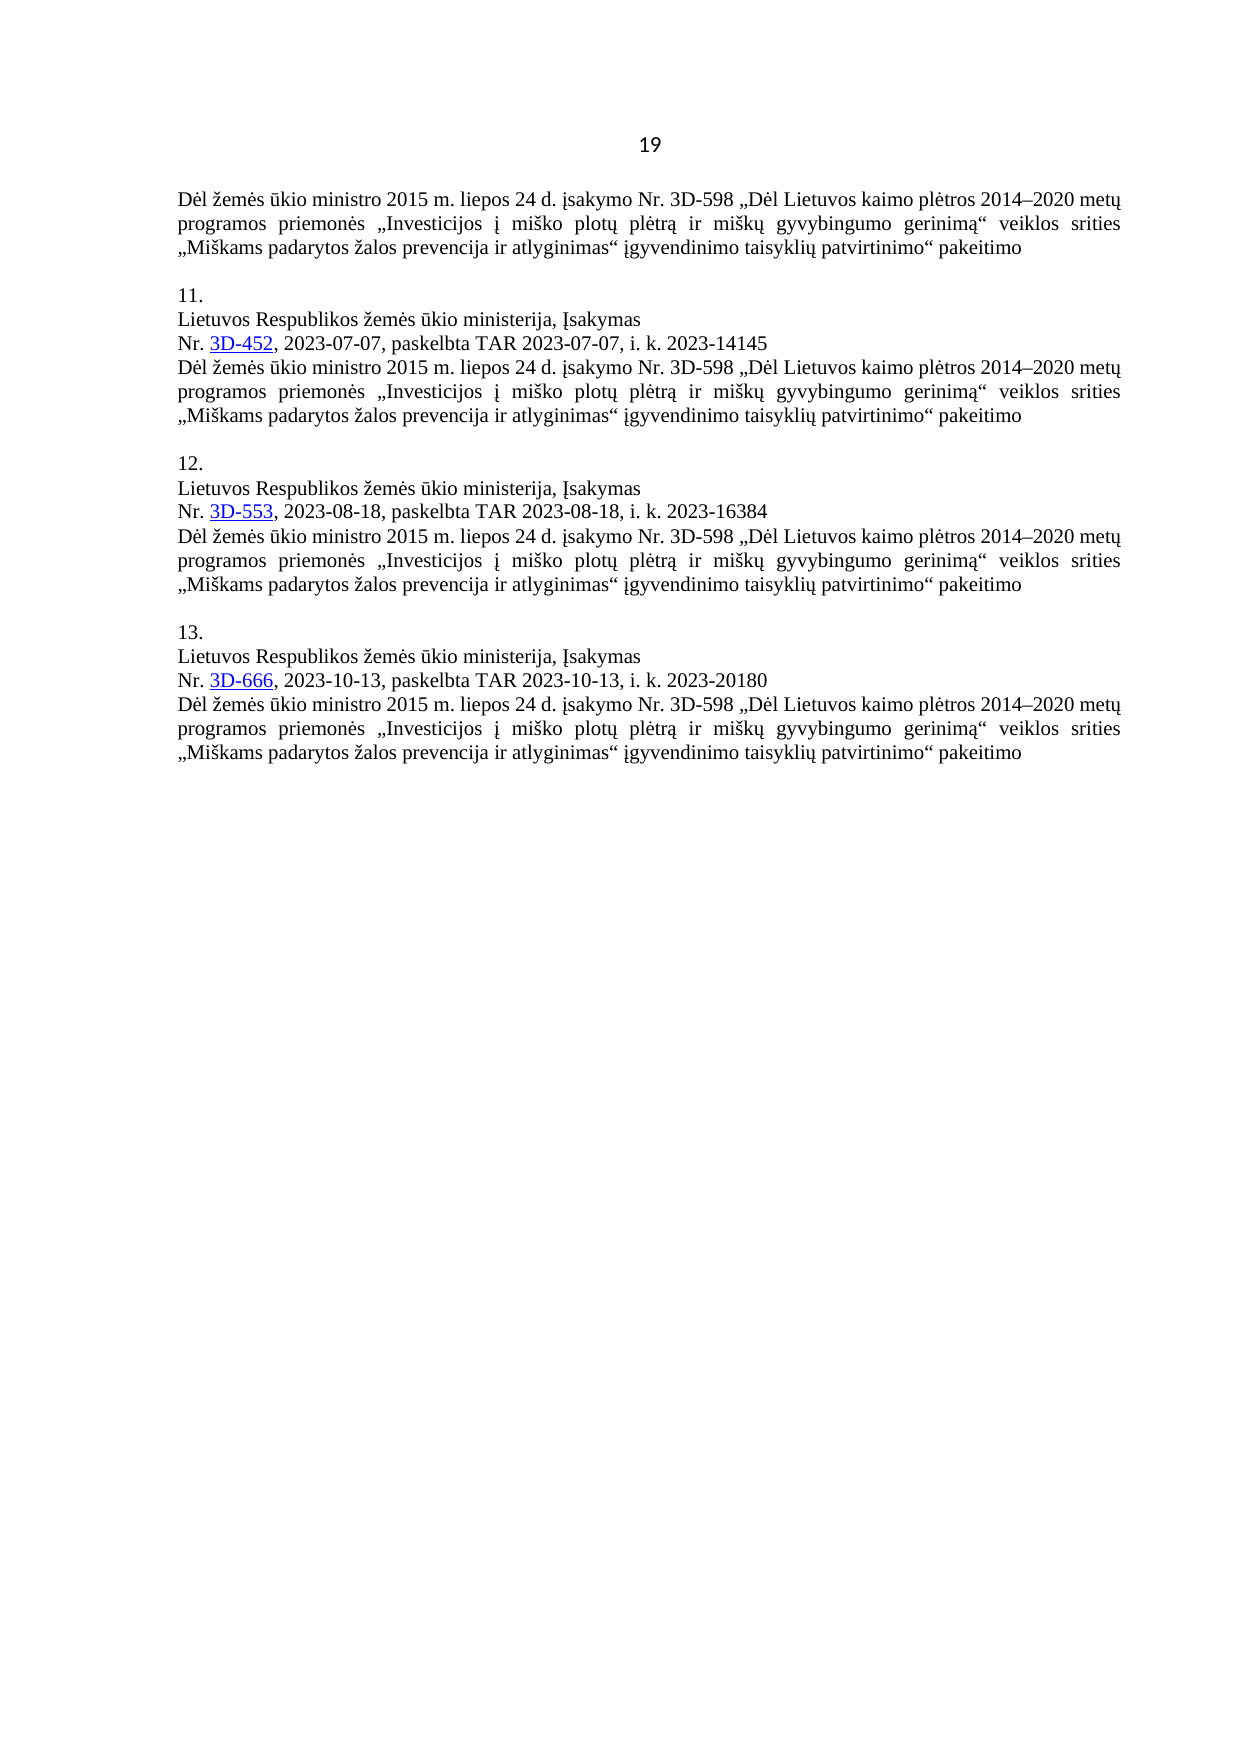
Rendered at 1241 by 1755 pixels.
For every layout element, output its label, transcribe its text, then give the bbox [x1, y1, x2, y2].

text Dėl žemės ūkio ministro 2015 m. liepos 24 d. įsakymo Nr. 3D-598 „Dėl Lietuvos kaimo plėtros 2014–2020 metų programos priemonės „Investicijos į miško plotų plėtrą ir miškų gyvybingumo gerinimą“ veiklos srities „Miškams padarytos žalos prevencija ir atlyginimas“ įgyvendinimo taisyklių patvirtinimo“ pakeitimo [177, 355, 1122, 427]
text Nr. 3D-666, 2023-10-13, paskelbta TAR 2023-10-13, i. k. 2023-20180 [177, 668, 1122, 692]
text Lietuvos Respublikos žemės ūkio ministerija, Įsakymas [177, 307, 1122, 331]
text 11. [177, 283, 1122, 307]
text Nr. 3D-452, 2023-07-07, paskelbta TAR 2023-07-07, i. k. 2023-14145 [177, 331, 1122, 355]
text Dėl žemės ūkio ministro 2015 m. liepos 24 d. įsakymo Nr. 3D-598 „Dėl Lietuvos kaimo plėtros 2014–2020 metų programos priemonės „Investicijos į miško plotų plėtrą ir miškų gyvybingumo gerinimą“ veiklos srities „Miškams padarytos žalos prevencija ir atlyginimas“ įgyvendinimo taisyklių patvirtinimo“ pakeitimo [177, 523, 1122, 596]
text 13. [177, 620, 1122, 644]
text Lietuvos Respublikos žemės ūkio ministerija, Įsakymas [177, 644, 1122, 668]
text Lietuvos Respublikos žemės ūkio ministerija, Įsakymas [177, 475, 1122, 499]
text Nr. 3D-553, 2023-08-18, paskelbta TAR 2023-08-18, i. k. 2023-16384 [177, 499, 1122, 523]
text Dėl žemės ūkio ministro 2015 m. liepos 24 d. įsakymo Nr. 3D-598 „Dėl Lietuvos kaimo plėtros 2014–2020 metų programos priemonės „Investicijos į miško plotų plėtrą ir miškų gyvybingumo gerinimą“ veiklos srities „Miškams padarytos žalos prevencija ir atlyginimas“ įgyvendinimo taisyklių patvirtinimo“ pakeitimo [177, 692, 1122, 764]
text Dėl žemės ūkio ministro 2015 m. liepos 24 d. įsakymo Nr. 3D-598 „Dėl Lietuvos kaimo plėtros 2014–2020 metų programos priemonės „Investicijos į miško plotų plėtrą ir miškų gyvybingumo gerinimą“ veiklos srities „Miškams padarytos žalos prevencija ir atlyginimas“ įgyvendinimo taisyklių patvirtinimo“ pakeitimo [177, 187, 1122, 259]
text 12. [177, 451, 1122, 475]
